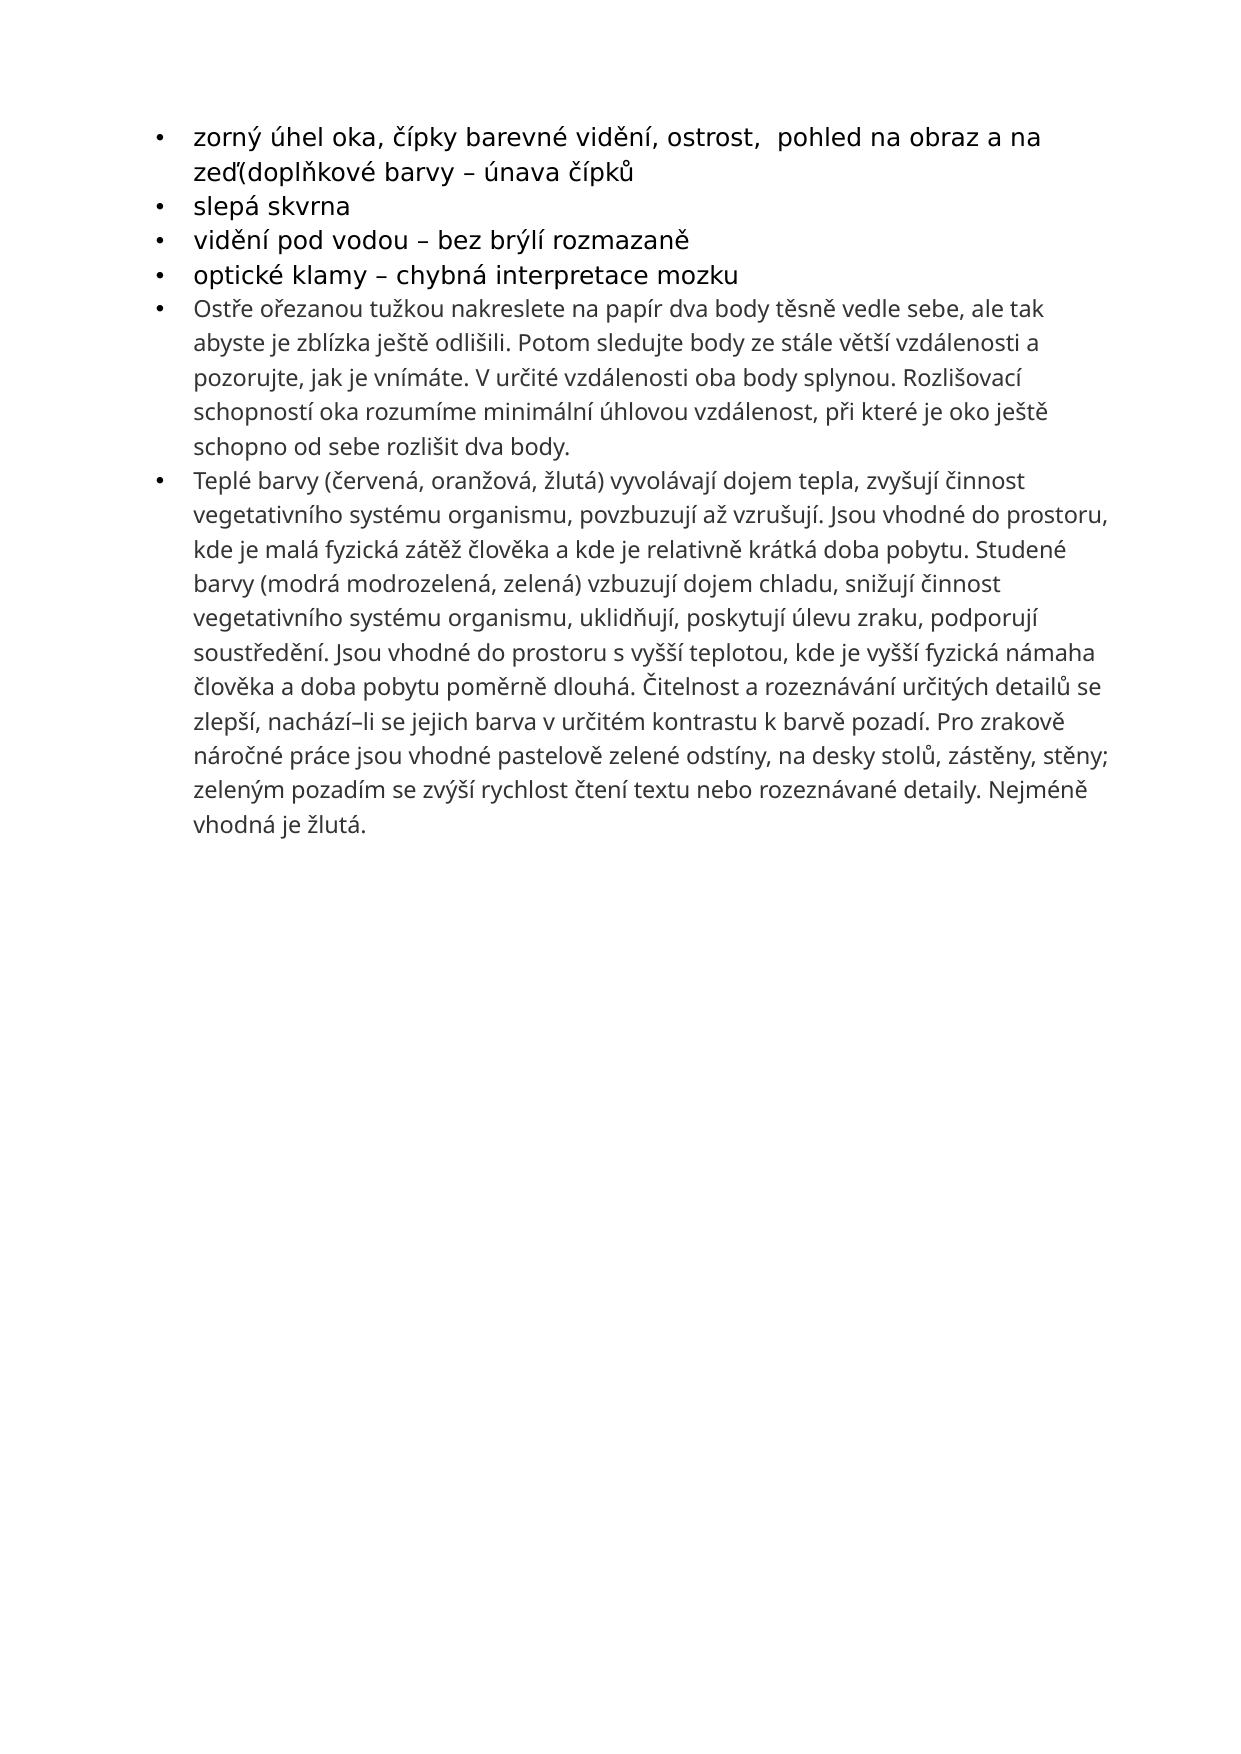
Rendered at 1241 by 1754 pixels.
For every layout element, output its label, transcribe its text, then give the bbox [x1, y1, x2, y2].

list vidění pod vodou – bez brýlí rozmazaně [156, 221, 1122, 256]
list Teplé barvy (červená, oranžová, žlutá) vyvolávají dojem tepla, zvyšují činnost vegetativního systému organismu, povzbuzují až vzrušují. Jsou vhodné do prostoru, kde je malá fyzická zátěž člověka a kde je relativně krátká doba pobytu. Studené barvy (modrá modrozelená, zelená) vzbuzují dojem chladu, snižují činnost vegetativního systému organismu, uklidňují, poskytují úlevu zraku, podporují soustředění. Jsou vhodné do prostoru s vyšší teplotou, kde je vyšší fyzická námaha člověka a doba pobytu poměrně dlouhá. Čitelnost a rozeznávání určitých detailů se zlepší, nachází–li se jejich barva v určitém kontrastu k barvě pozadí. Pro zrakově náročné práce jsou vhodné pastelově zelené odstíny, na desky stolů, zástěny, stěny; zeleným pozadím se zvýší rychlost čtení textu nebo rozeznávané detaily. Nejméně vhodná je žlutá. [156, 462, 1122, 840]
list optické klamy – chybná interpretace mozku [156, 256, 1122, 290]
list zorný úhel oka, čípky barevné vidění, ostrost, pohled na obraz a na zeď(doplňkové barvy – únava čípků [156, 118, 1122, 187]
list slepá skvrna [156, 187, 1122, 221]
list Ostře ořezanou tužkou nakreslete na papír dva body těsně vedle sebe, ale tak abyste je zblízka ještě odlišili. Potom sledujte body ze stále větší vzdálenosti a pozorujte, jak je vnímáte. V určité vzdálenosti oba body splynou. Rozlišovací schopností oka rozumíme minimální úhlovou vzdálenost, při které je oko ještě schopno od sebe rozlišit dva body. [156, 290, 1122, 462]
